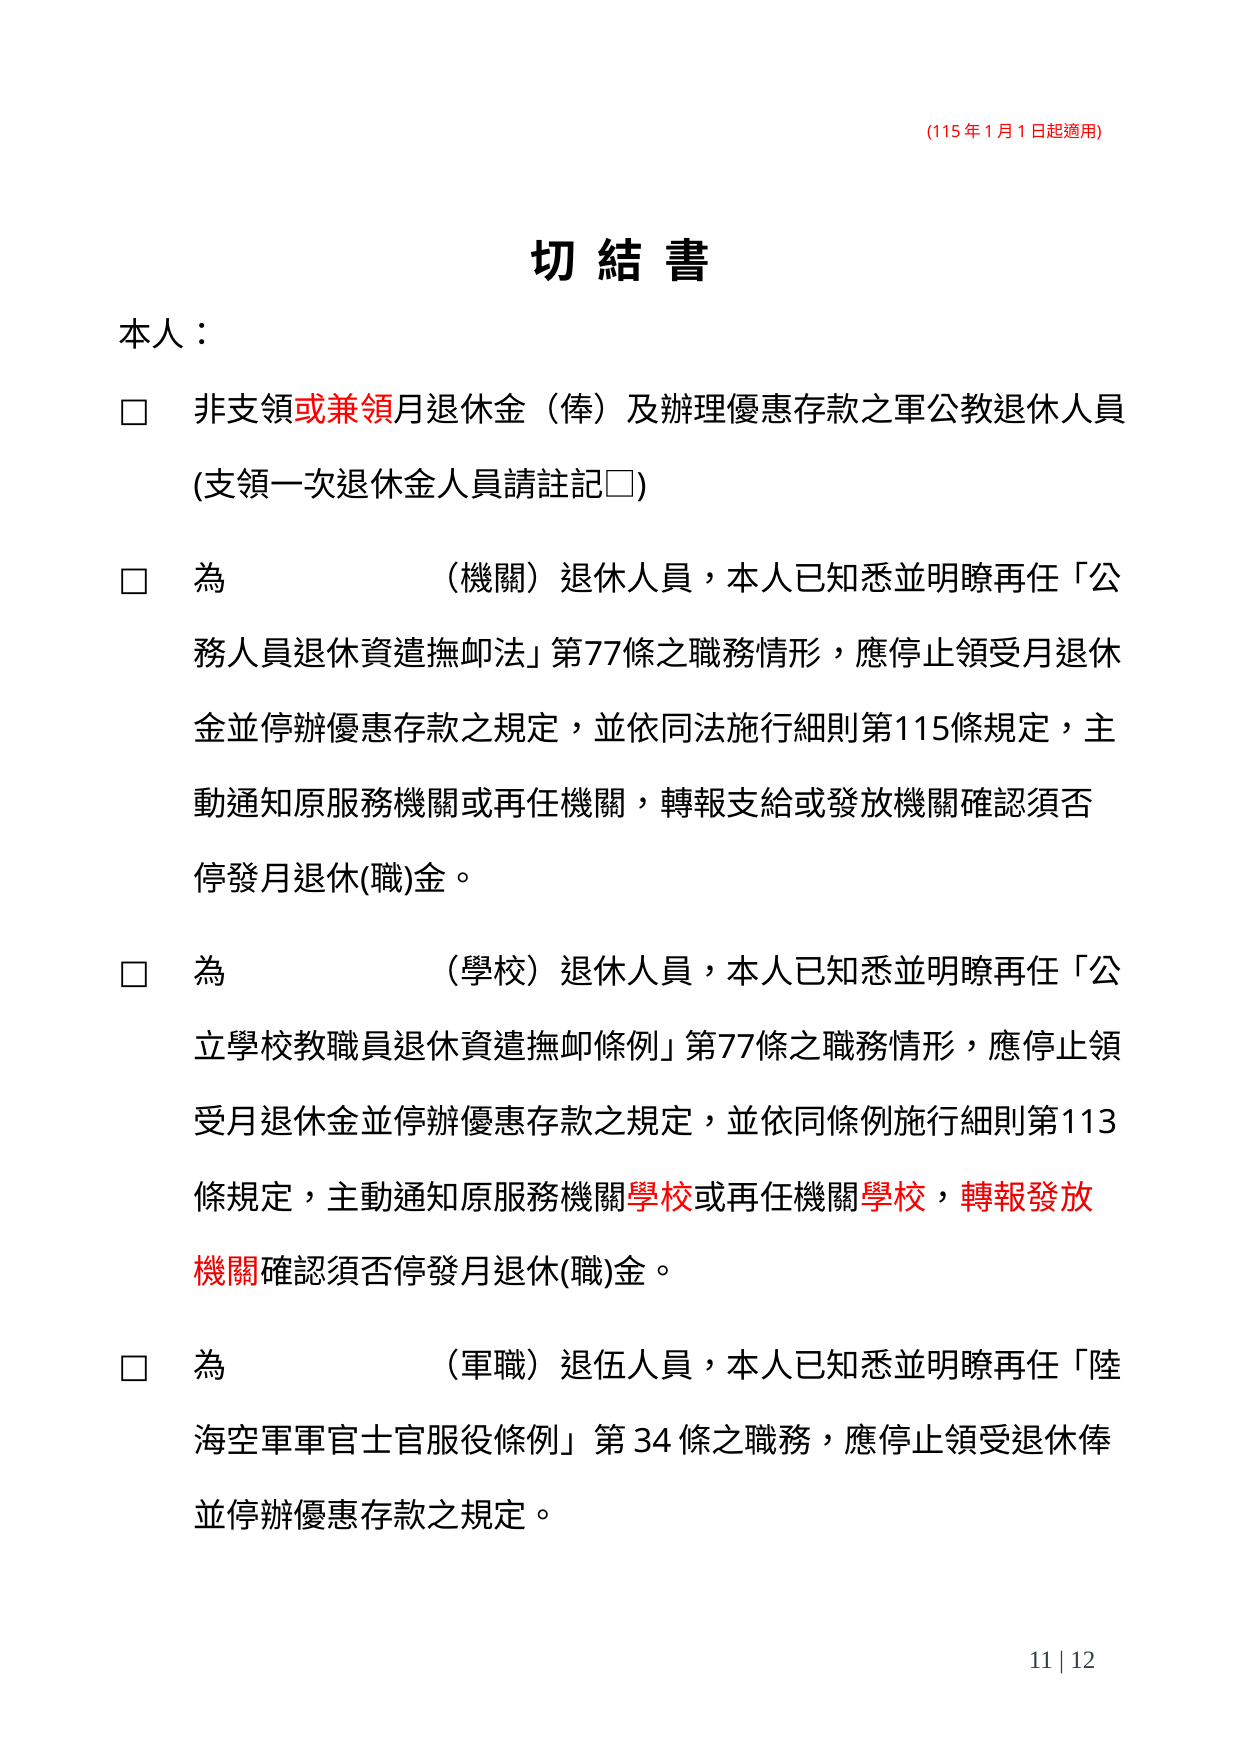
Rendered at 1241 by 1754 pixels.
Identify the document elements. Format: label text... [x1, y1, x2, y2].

text 本人： [118, 294, 1122, 369]
text □ 非支領或兼領月退休金（俸）及辦理優惠存款之軍公教退休人員。(支領一次退休金人員請註記□) [118, 369, 1122, 519]
text □ 為 （學校）退休人員，本人已知悉並明瞭再任「公立學校教職員退休資遣撫卹條例」第77條之職務情形，應停止領受月退休金並停辦優惠存款之規定，並依同條例施行細則第113條規定，主動通知原服務機關學校或再任機關學校，轉報發放機關確認須否停發月退休(職)金。 [118, 932, 1122, 1307]
text 切結書 [118, 219, 1122, 294]
text □ 為 （軍職）退伍人員，本人已知悉並明瞭再任「陸海空軍軍官士官服役條例」第34條之職務，應停止領受退休俸並停辦優惠存款之規定。 [118, 1326, 1122, 1551]
text □ 為 （機關）退休人員，本人已知悉並明瞭再任「公務人員退休資遣撫卹法」第77條之職務情形，應停止領受月退休金並停辦優惠存款之規定，並依同法施行細則第115條規定，主動通知原服務機關或再任機關，轉報支給或發放機關確認須否停發月退休(職)金。 [118, 538, 1122, 913]
